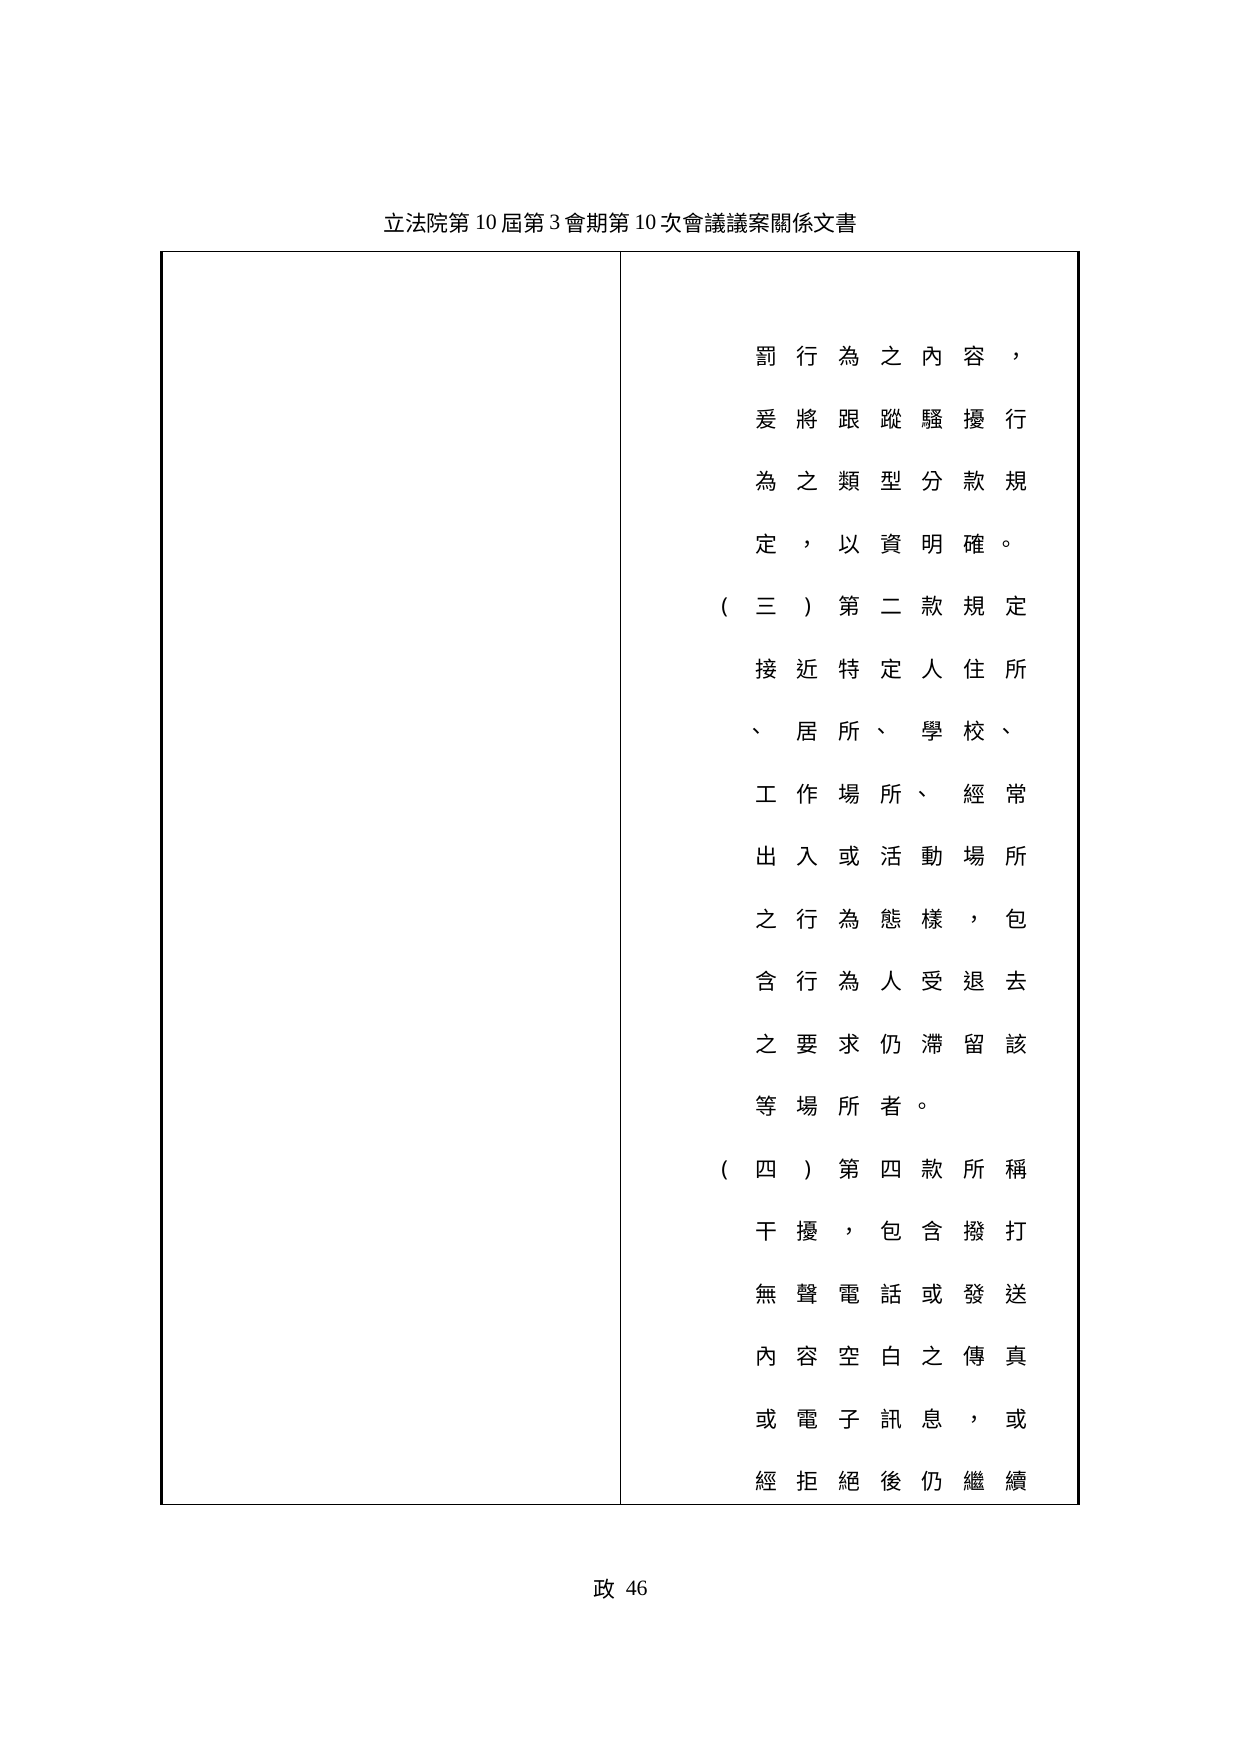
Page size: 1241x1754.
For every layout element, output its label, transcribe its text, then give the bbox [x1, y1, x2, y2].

table_cell 罰行為之內容，爰將跟蹤騷擾行為之類型分款規定，以資明確。 (三)第二款規定接近特定人住所、居所、學校、工作場所、經常出入或活動場所之行為態樣，包含行為人受退去之要求仍滯留該等場所者。 (四)第四款所稱干擾，包含撥打無聲電話或發送內容空白之傳真或電子訊息，或經拒絕後仍繼續 [621, 252, 1077, 1504]
table_cell [163, 252, 620, 1504]
